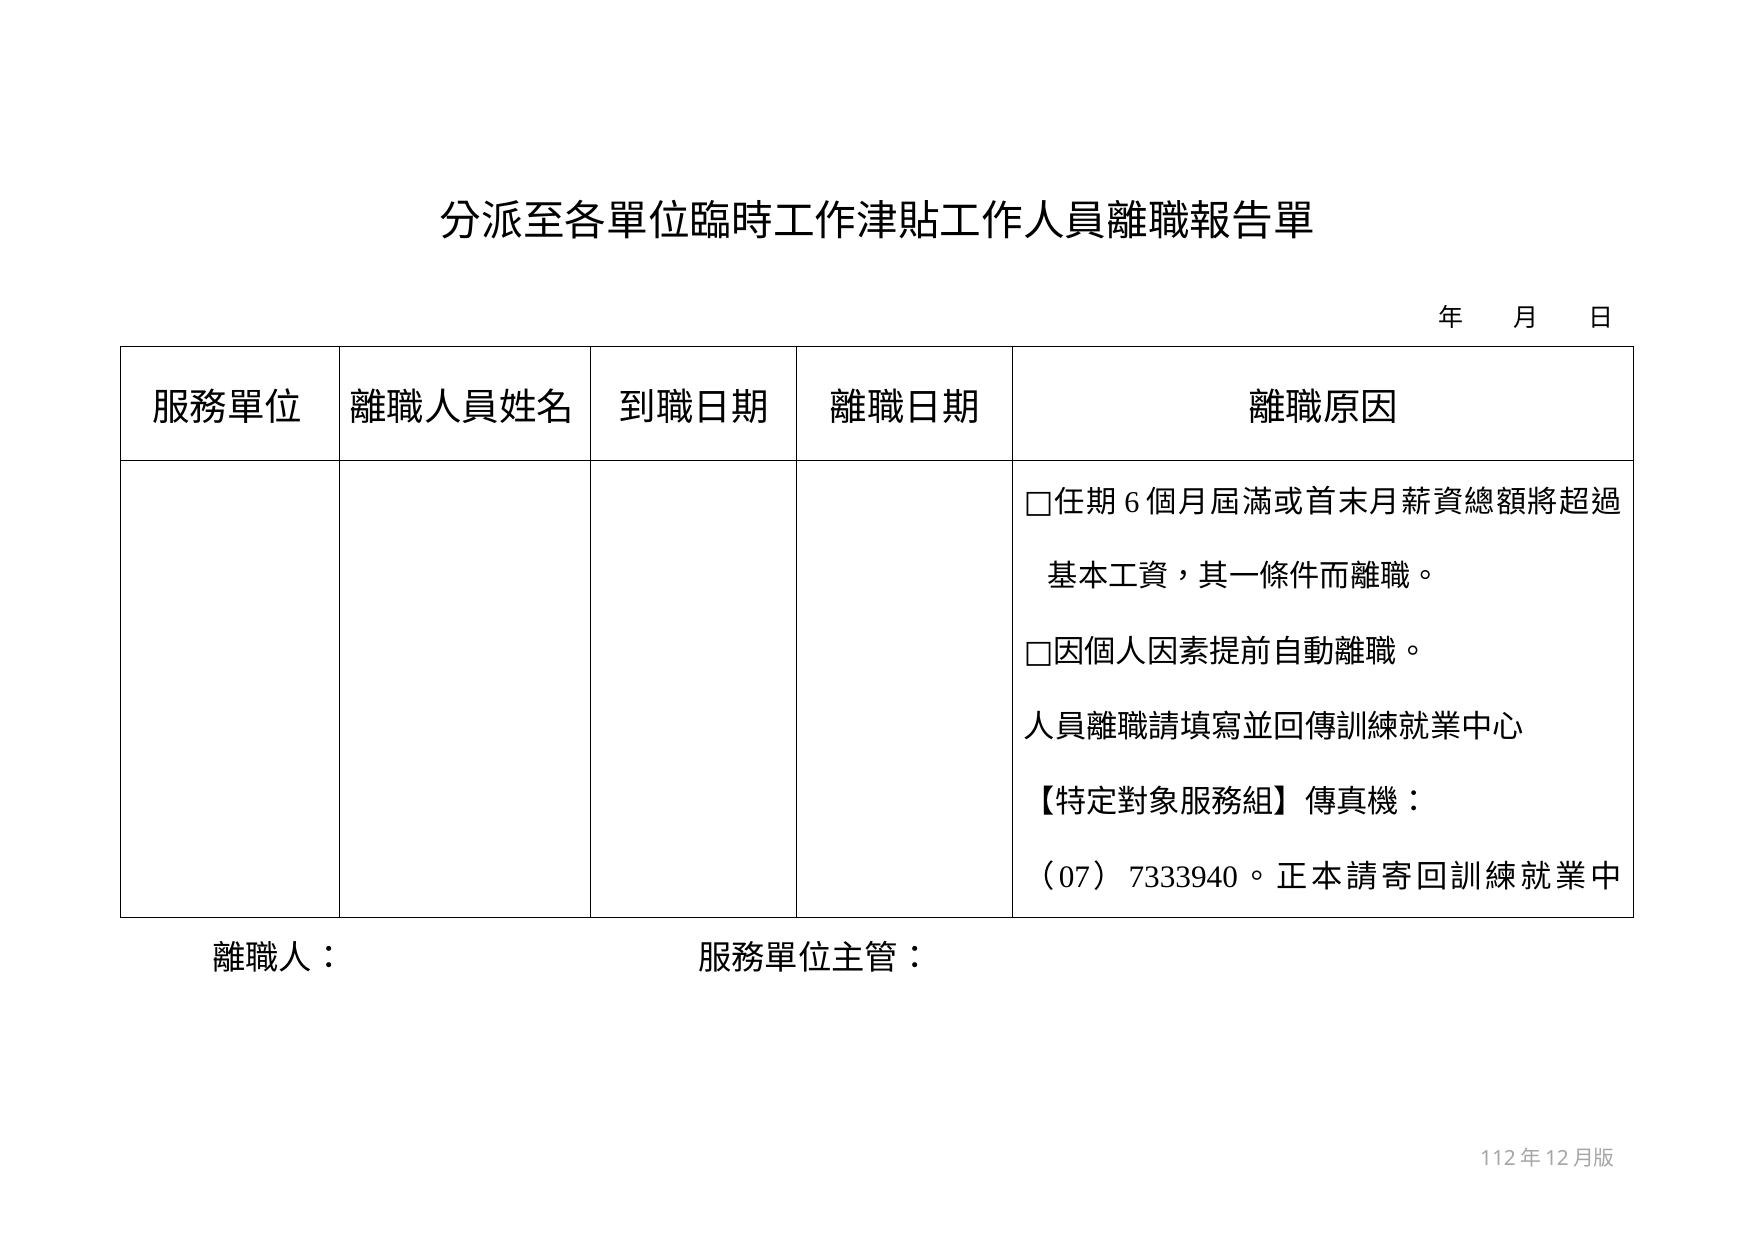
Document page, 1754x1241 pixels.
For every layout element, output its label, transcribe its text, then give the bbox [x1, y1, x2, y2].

table_header 離職原因 [1013, 347, 1633, 460]
table_header 服務單位 [121, 347, 339, 460]
text 離職人： 服務單位主管： [118, 918, 1636, 993]
table_header 到職日期 [591, 347, 796, 460]
text 分派至各單位臨時工作津貼工作人員離職報告單 [118, 187, 1636, 247]
table_cell [797, 461, 1012, 917]
table_cell □任期6個月屆滿或首末月薪資總額將超過基本工資，其一條件而離職。 □因個人因素提前自動離職。 人員離職請填寫並回傳訓練就業中心 【特定對象服務組】傳真機： （07）7333940。正本請寄回訓練就業中心，謝謝您！ [1013, 461, 1633, 917]
table_header 離職人員姓名 [340, 347, 590, 460]
table_cell [121, 461, 339, 917]
text 年 月 日 [118, 297, 1613, 334]
table_header 離職日期 [797, 347, 1012, 460]
text [1465, 1134, 1629, 1179]
table_cell [340, 461, 590, 917]
table_cell [591, 461, 796, 917]
text 112年12月版 [1480, 1141, 1614, 1171]
